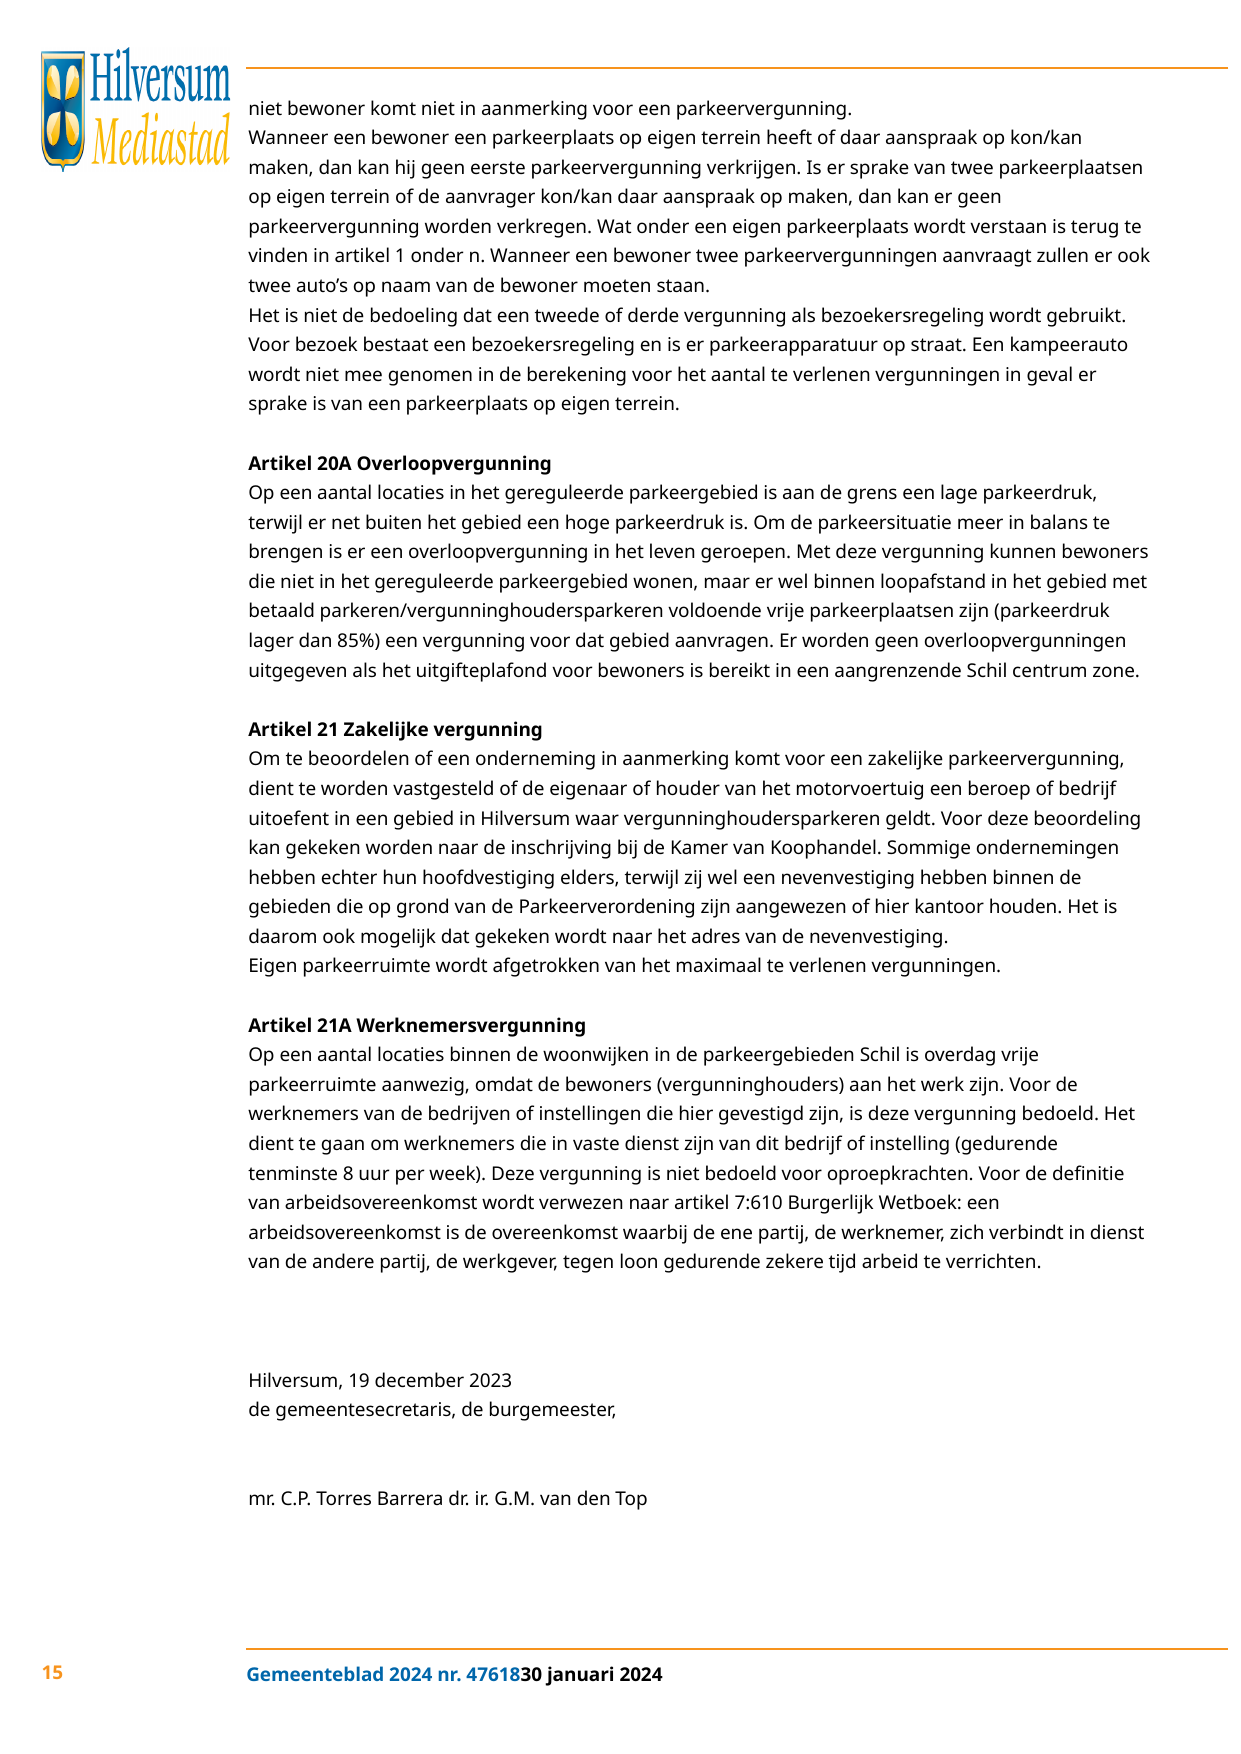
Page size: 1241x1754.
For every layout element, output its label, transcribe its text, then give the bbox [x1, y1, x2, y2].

text Artikel 21A Werknemersvergunning [248, 1012, 1152, 1038]
text Om te beoordelen of een onderneming in aanmerking komt voor een zakelijke parkeervergunning, dient te worden vastgesteld of de eigenaar of houder van het motorvoertuig een beroep of bedrijf uitoefent in een gebied in Hilversum waar vergunninghoudersparkeren geldt. Voor deze beoordeling kan gekeken worden naar de inschrijving bij de Kamer van Koophandel. Sommige ondernemingen hebben echter hun hoofdvestiging elders, terwijl zij wel een nevenvestiging hebben binnen de gebieden die op grond van de Parkeerverordening zijn aangewezen of hier kantoor houden. Het is daarom ook mogelijk dat gekeken wordt naar het adres van de nevenvestiging. [248, 746, 1152, 949]
text Eigen parkeerruimte wordt afgetrokken van het maximaal te verlenen vergunningen. [248, 953, 1152, 978]
text de gemeentesecretaris, de burgemeester, [248, 1396, 1152, 1422]
text Op een aantal locaties binnen de woonwijken in de parkeergebieden Schil is overdag vrije parkeerruimte aanwezig, omdat de bewoners (vergunninghouders) aan het werk zijn. Voor de werknemers van de bedrijven of instellingen die hier gevestigd zijn, is deze vergunning bedoeld. Het dient te gaan om werknemers die in vaste dienst zijn van dit bedrijf of instelling (gedurende tenminste 8 uur per week). Deze vergunning is niet bedoeld voor oproepkrachten. Voor de definitie van arbeidsovereenkomst wordt verwezen naar artikel 7:610 Burgerlijk Wetboek: een arbeidsovereenkomst is de overeenkomst waarbij de ene partij, de werknemer, zich verbindt in dienst van de andere partij, de werkgever, tegen loon gedurende zekere tijd arbeid te verrichten. [248, 1041, 1152, 1274]
text Artikel 20A Overloopvergunning [248, 450, 1152, 476]
text Wanneer een bewoner een parkeerplaats op eigen terrein heeft of daar aanspraak op kon/kan maken, dan kan hij geen eerste parkeervergunning verkrijgen. Is er sprake van twee parkeerplaatsen op eigen terrein of de aanvrager kon/kan daar aanspraak op maken, dan kan er geen parkeervergunning worden verkregen. Wat onder een eigen parkeerplaats wordt verstaan is terug te vinden in artikel 1 onder n. Wanneer een bewoner twee parkeervergunningen aanvraagt zullen er ook twee auto’s op naam van de bewoner moeten staan. [248, 124, 1152, 298]
text Op een aantal locaties in het gereguleerde parkeergebied is aan de grens een lage parkeerdruk, terwijl er net buiten het gebied een hoge parkeerdruk is. Om de parkeersituatie meer in balans te brengen is er een overloopvergunning in het leven geroepen. Met deze vergunning kunnen bewoners die niet in het gereguleerde parkeergebied wonen, maar er wel binnen loopafstand in het gebied met betaald parkeren/vergunninghoudersparkeren voldoende vrije parkeerplaatsen zijn (parkeerdruk lager dan 85%) een vergunning voor dat gebied aanvragen. Er worden geen overloopvergunningen uitgegeven als het uitgifteplafond voor bewoners is bereikt in een aangrenzende Schil centrum zone. [248, 479, 1152, 683]
picture [41, 47, 231, 172]
text Artikel 21 Zakelijke vergunning [248, 716, 1152, 742]
text Hilversum, 19 december 2023 [248, 1367, 1152, 1393]
text Het is niet de bedoeling dat een tweede of derde vergunning als bezoekersregeling wordt gebruikt. Voor bezoek bestaat een bezoekersregeling en is er parkeerapparatuur op straat. Een kampeerauto wordt niet mee genomen in de berekening voor het aantal te verlenen vergunningen in geval er sprake is van een parkeerplaats op eigen terrein. [248, 302, 1152, 416]
text mr. C.P. Torres Barrera dr. ir. G.M. van den Top [248, 1485, 1152, 1511]
text niet bewoner komt niet in aanmerking voor een parkeervergunning. [248, 95, 1152, 121]
